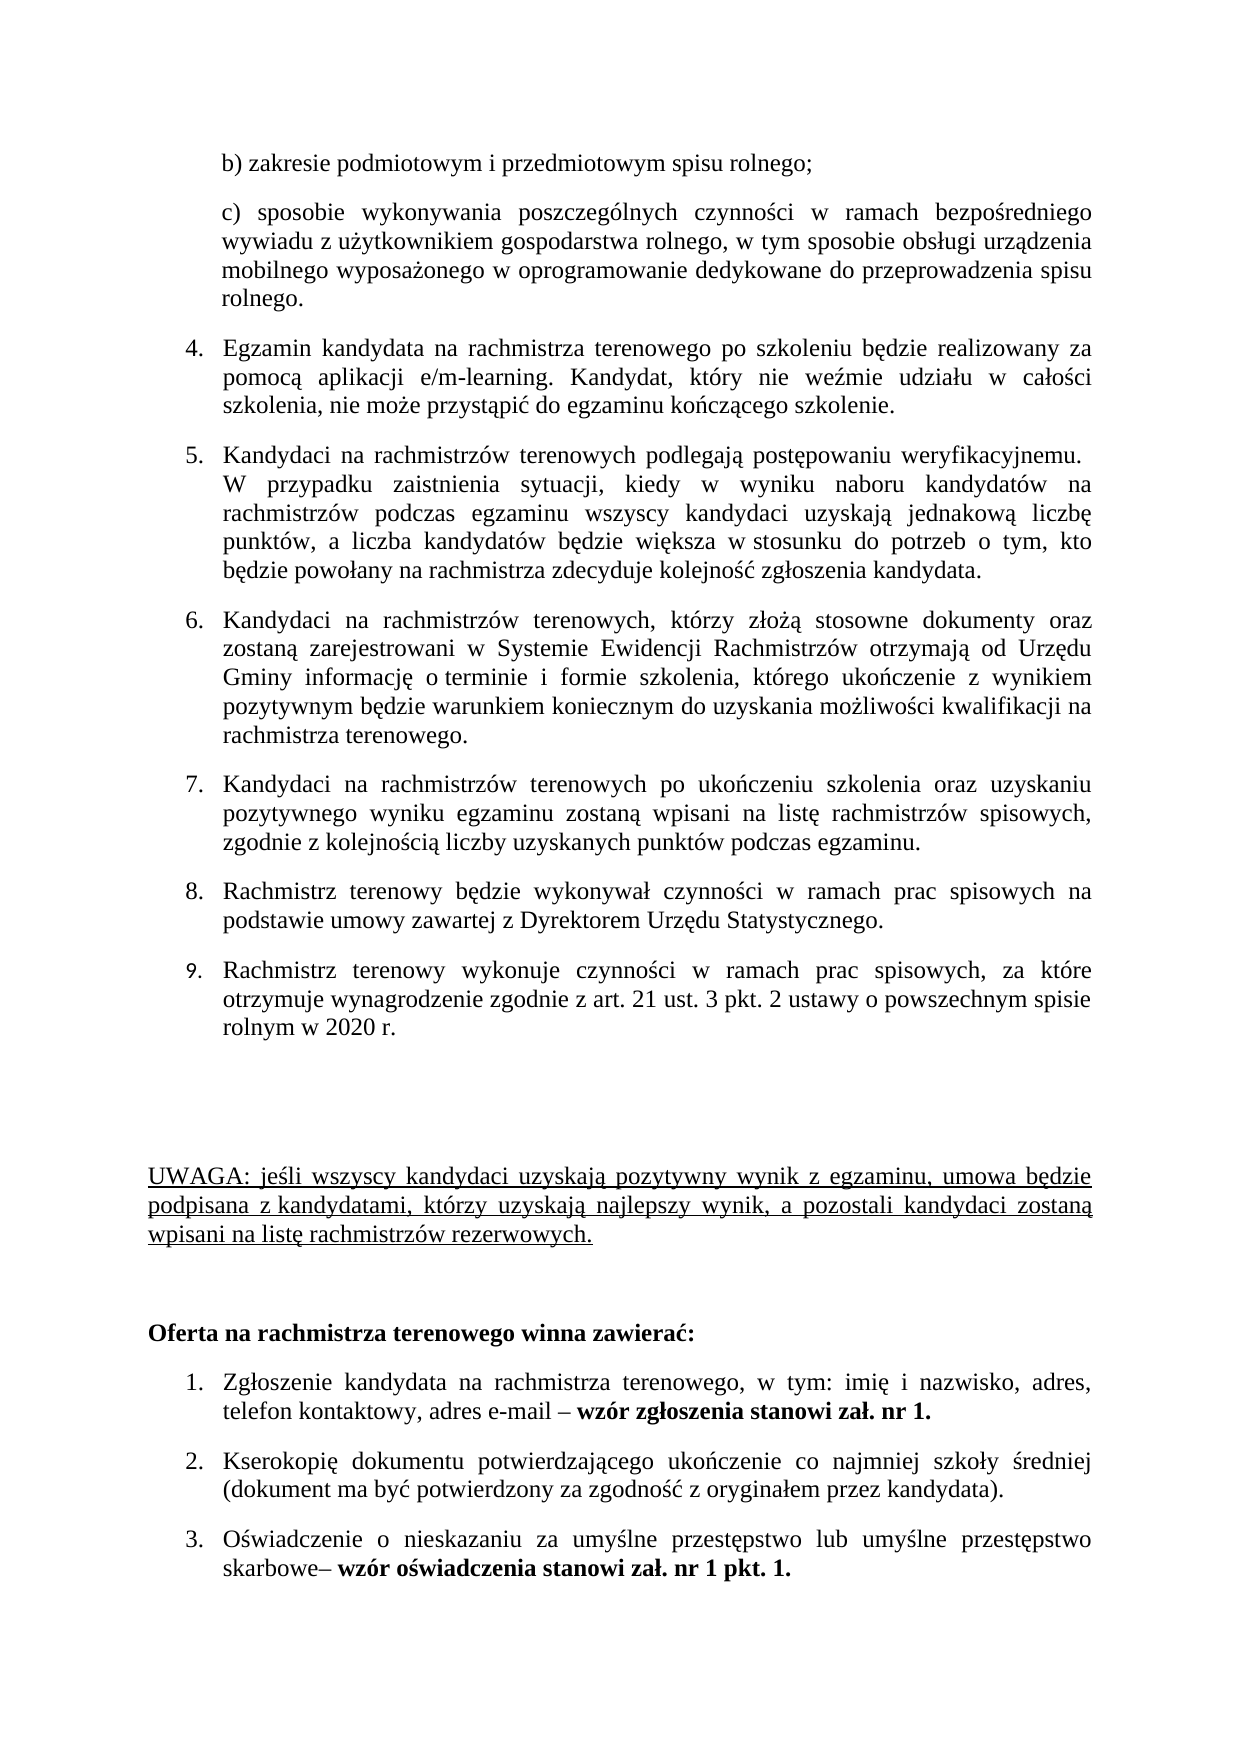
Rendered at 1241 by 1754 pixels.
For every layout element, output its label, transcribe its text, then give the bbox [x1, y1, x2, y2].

text c) sposobie wykonywania poszczególnych czynności w ramach bezpośredniego wywiadu z użytkownikiem gospodarstwa rolnego, w tym sposobie obsługi urządzenia mobilnego wyposażonego w oprogramowanie dedykowane do przeprowadzenia spisu rolnego. [221, 197, 1093, 312]
text UWAGA: jeśli wszyscy kandydaci uzyskają pozytywny wynik z egzaminu, umowa będzie podpisana z kandydatami, którzy uzyskają najlepszy wynik, a pozostali kandydaci zostaną [148, 1161, 1093, 1215]
list Oświadczenie o nieskazaniu za umyślne przestępstwo lub umyślne przestępstwo skarbowe– wzór oświadczenia stanowi zał. nr 1 pkt. 1. [185, 1524, 1093, 1582]
list Kandydaci na rachmistrzów terenowych podlegają postępowaniu weryfikacyjnemu. W przypadku zaistnienia sytuacji, kiedy w wyniku naboru kandydatów na rachmistrzów podczas egzaminu wszyscy kandydaci uzyskają jednakową liczbę punktów, a liczba kandydatów będzie większa w stosunku do potrzeb o tym, kto będzie powołany na rachmistrza zdecyduje kolejność zgłoszenia kandydata. [185, 440, 1093, 584]
text wpisani na listę rachmistrzów rezerwowych. [148, 1216, 1093, 1247]
list Zgłoszenie kandydata na rachmistrza terenowego, w tym: imię i nazwisko, adres, telefon kontaktowy, adres e-mail – wzór zgłoszenia stanowi zał. nr 1. [185, 1367, 1093, 1425]
list Egzamin kandydata na rachmistrza terenowego po szkoleniu będzie realizowany za pomocą aplikacji e/m-learning. Kandydat, który nie weźmie udziału w całości szkolenia, nie może przystąpić do egzaminu kończącego szkolenie. [185, 333, 1093, 419]
list Kserokopię dokumentu potwierdzającego ukończenie co najmniej szkoły średniej (dokument ma być potwierdzony za zgodność z oryginałem przez kandydata). [185, 1446, 1093, 1503]
text Oferta na rachmistrza terenowego winna zawierać: [148, 1318, 1093, 1347]
text b) zakresie podmiotowym i przedmiotowym spisu rolnego; [221, 148, 1093, 176]
list Rachmistrz terenowy wykonuje czynności w ramach prac spisowych, za które otrzymuje wynagrodzenie zgodnie z art. 21 ust. 3 pkt. 2 ustawy o powszechnym spisie rolnym w 2020 r. [185, 955, 1093, 1041]
list Kandydaci na rachmistrzów terenowych po ukończeniu szkolenia oraz uzyskaniu pozytywnego wyniku egzaminu zostaną wpisani na listę rachmistrzów spisowych, zgodnie z kolejnością liczby uzyskanych punktów podczas egzaminu. [185, 769, 1093, 856]
list Kandydaci na rachmistrzów terenowych, którzy złożą stosowne dokumenty oraz zostaną zarejestrowani w Systemie Ewidencji Rachmistrzów otrzymają od Urzędu Gminy informację o terminie i formie szkolenia, którego ukończenie z wynikiem pozytywnym będzie warunkiem koniecznym do uzyskania możliwości kwalifikacji na rachmistrza terenowego. [185, 605, 1093, 748]
list Rachmistrz terenowy będzie wykonywał czynności w ramach prac spisowych na podstawie umowy zawartej z Dyrektorem Urzędu Statystycznego. [185, 876, 1093, 934]
